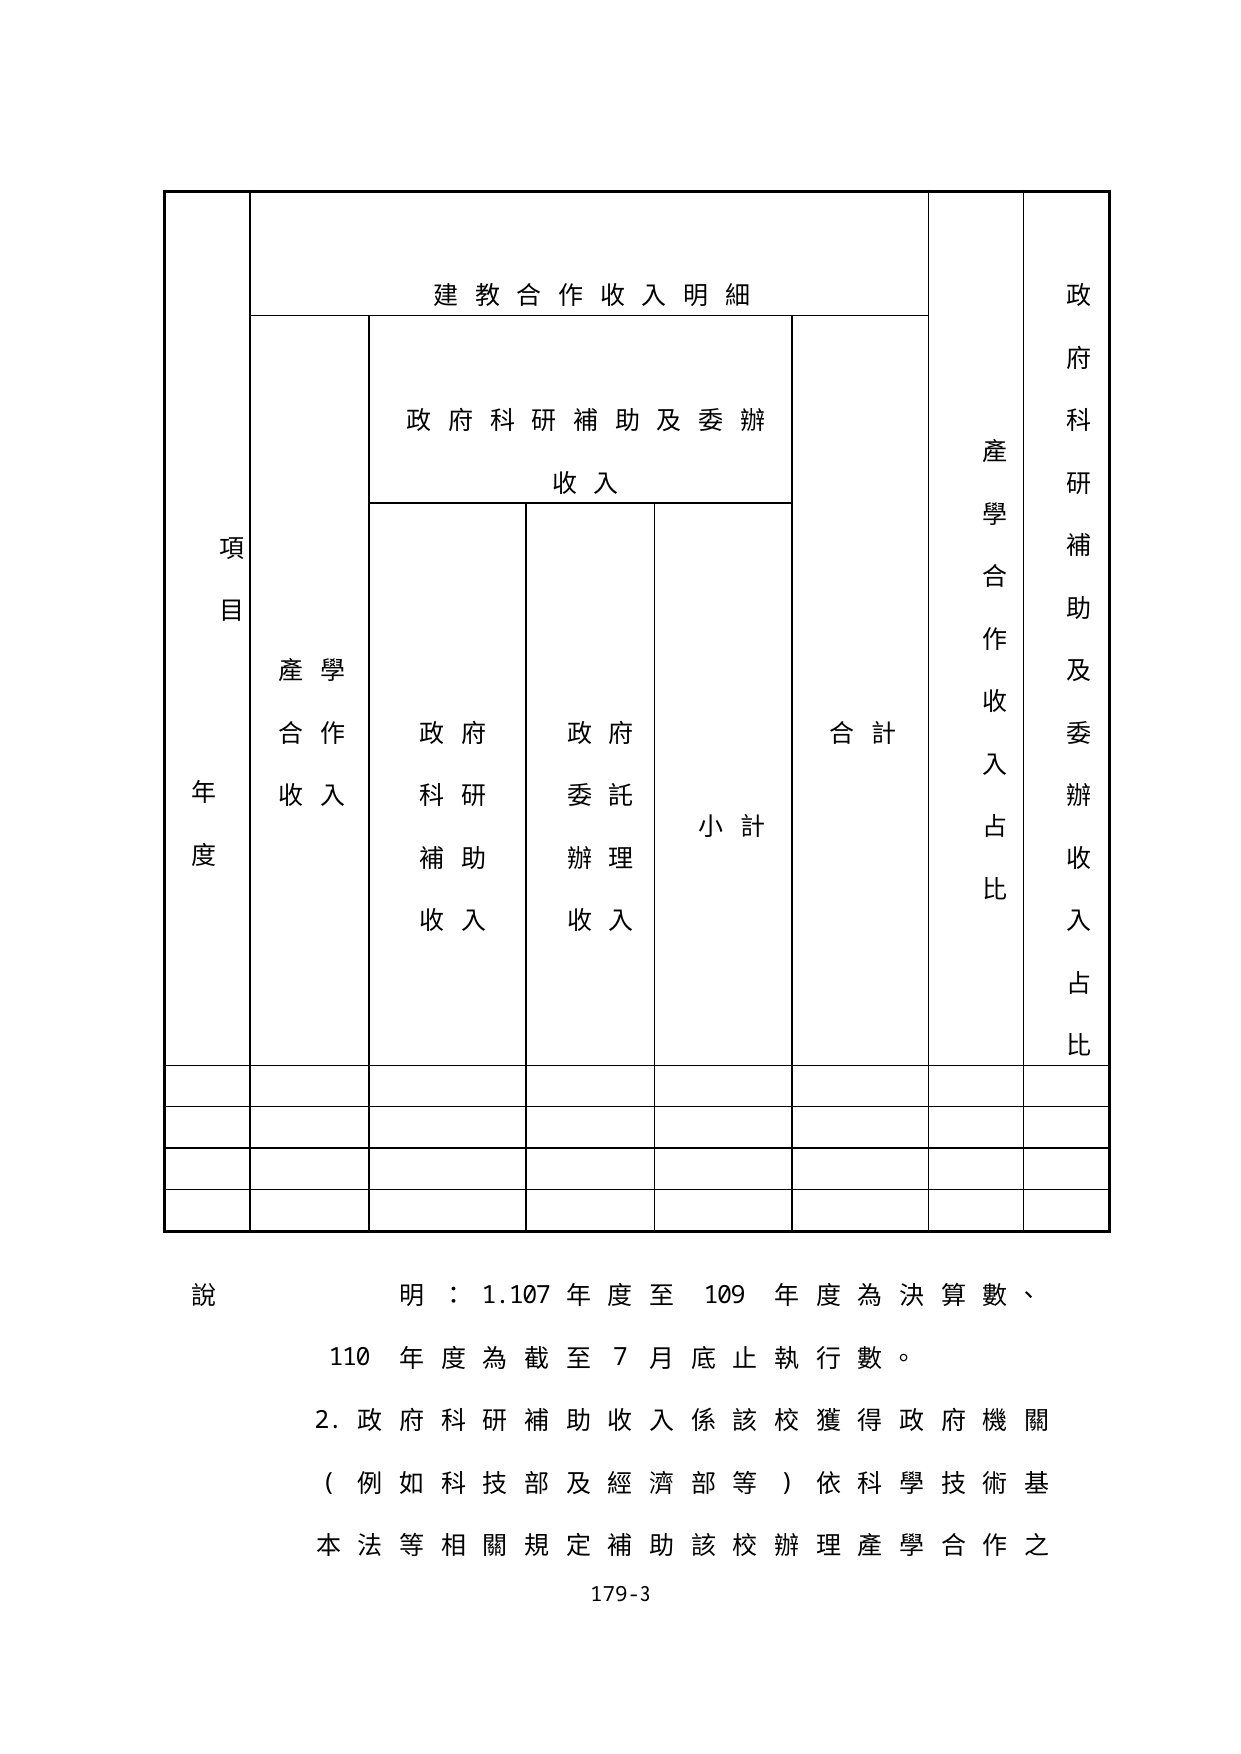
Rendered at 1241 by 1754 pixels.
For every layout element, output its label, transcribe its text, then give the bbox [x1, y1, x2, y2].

table_cell 政府委託 辦理收入 [527, 504, 654, 1064]
table_cell 758,772 [251, 1066, 368, 1106]
table_cell 2,519,031 [370, 1149, 525, 1188]
table_cell 350,140 [527, 1149, 654, 1188]
table_cell 2,869,171 [655, 1149, 791, 1188]
table_cell 73.92 [1024, 1190, 1108, 1230]
table_cell 445,111 [527, 1066, 654, 1106]
table_cell 814,760 [251, 1107, 368, 1147]
table_header 項目 年度 [166, 193, 249, 1064]
table_cell 20.73 [929, 1066, 1023, 1106]
table_cell 3,858,313 [793, 1107, 928, 1147]
table_cell 1,511,261 [655, 1190, 791, 1230]
table_cell 合計 [793, 316, 928, 1064]
table_header 建教合作收入明細 [251, 193, 928, 314]
text 說 明：1.107年度至109年度為決算數、110年度為截至7月底止執行數。 [153, 1252, 1087, 1377]
table_cell 533,085 [251, 1190, 368, 1230]
table_cell 2,659,639 [370, 1107, 525, 1147]
table_cell 2,901,662 [655, 1066, 791, 1106]
table_cell 2,044,346 [793, 1190, 928, 1230]
table_cell 107 [166, 1066, 249, 1106]
table_cell 108 [166, 1107, 249, 1147]
table_cell 產學合作收入 [251, 316, 368, 1064]
table_cell 20.63 [929, 1149, 1023, 1188]
table_cell 78.88 [1024, 1107, 1108, 1147]
table_cell 383,914 [527, 1107, 654, 1147]
table_header 產學合作收入占比 [929, 193, 1023, 1064]
table_cell 政府科研 補助收入 [370, 504, 525, 1064]
table_cell 21.12 [929, 1107, 1023, 1147]
table_cell 3,614,770 [793, 1149, 928, 1188]
table_cell 3,043,553 [655, 1107, 791, 1147]
table_cell 110 [166, 1190, 249, 1230]
table_cell 109 [166, 1149, 249, 1188]
table_cell 政府科研補助及委辦收入 [370, 316, 791, 502]
text 2.政府科研補助收入係該校獲得政府機關(例如科技部及經濟部等)依科學技術基本法等相關規定補助該校辦理產學合作之 [277, 1377, 1087, 1564]
table_header 政府科研補助及委辦收入占比 [1024, 193, 1108, 1064]
table_cell 1,346,282 [370, 1190, 525, 1230]
table_cell 2,456,551 [370, 1066, 525, 1106]
table_cell 26.08 [929, 1190, 1023, 1230]
table_cell 79.37 [1024, 1149, 1108, 1188]
table_cell 745,599 [251, 1149, 368, 1188]
table_cell 小計 [655, 504, 791, 1064]
table_cell 3,660,434 [793, 1066, 928, 1106]
table_cell 164,979 [527, 1190, 654, 1230]
table_cell 79.27 [1024, 1066, 1108, 1106]
